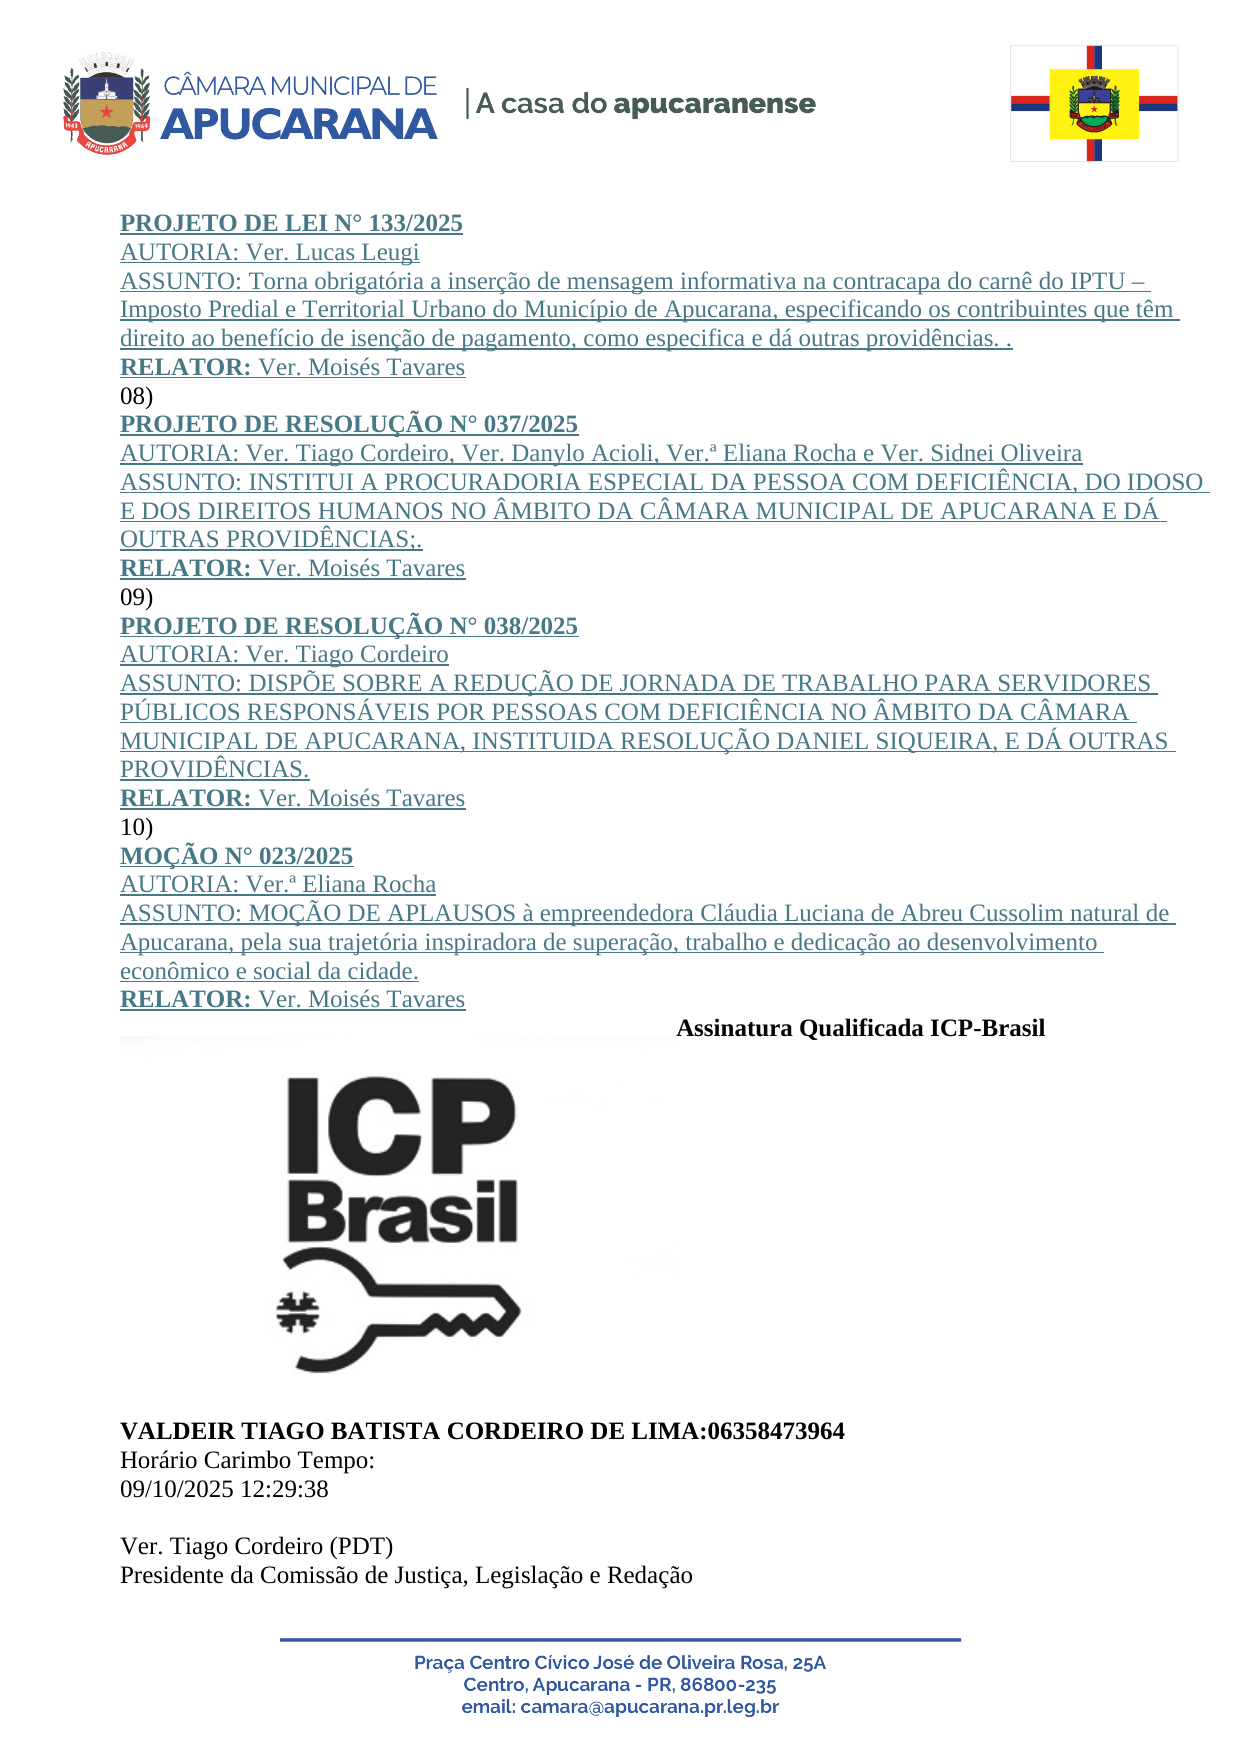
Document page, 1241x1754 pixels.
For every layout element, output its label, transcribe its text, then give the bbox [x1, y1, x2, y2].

table_cell PROJETO DE LEI N° 133/2025 AUTORIA: Ver. Lucas Leugi ASSUNTO: Torna obrigatória a inserção de mensagem informativa na contracapa do carnê do IPTU – Imposto Predial e Territorial Urbano do Município de Apucarana, especificando os contribuintes que têm direito ao benefício de isenção de pagamento, como especifica e dá outras providências. . RELATOR: Ver. Moisés Tavares 08) PROJETO DE RESOLUÇÃO N° 037/2025 AUTORIA: Ver. Tiago Cordeiro, Ver. Danylo Acioli, Ver.ª Eliana Rocha e Ver. Sidnei Oliveira ASSUNTO: INSTITUI A PROCURADORIA ESPECIAL DA PESSOA COM DEFICIÊNCIA, DO IDOSO E DOS DIREITOS HUMANOS NO ÂMBITO DA CÂMARA MUNICIPAL DE APUCARANA E DÁ OUTRAS PROVIDÊNCIAS;. RELATOR: Ver. Moisés Tavares 09) PROJETO DE RESOLUÇÃO N° 038/2025 AUTORIA: Ver. Tiago Cordeiro ASSUNTO: DISPÕE SOBRE A REDUÇÃO DE JORNADA DE TRABALHO PARA SERVIDORES PÚBLICOS RESPONSÁVEIS POR PESSOAS COM DEFICIÊNCIA NO ÂMBITO DA CÂMARA MUNICIPAL DE APUCARANA, INSTITUIDA RESOLUÇÃO DANIEL SIQUEIRA, E DÁ OUTRAS PROVIDÊNCIAS. RELATOR: Ver. Moisés Tavares 10) MOÇÃO N° 023/2025 AUTORIA: Ver.ª Eliana Rocha ASSUNTO: MOÇÃO DE APLAUSOS à empreendedora Cláudia Luciana de Abreu Cussolim natural de Apucarana, pela sua trajetória inspiradora de superação, trabalho e dedicação ao desenvolvimento econômico e social da cidade. RELATOR: Ver. Moisés Tavares Assinatura Qualificada ICP-Brasil VALDEIR TIAGO BATISTA CORDEIRO DE LIMA:06358473964 Horário Carimbo Tempo: 09/10/2025 12:29:38 Ver. Tiago Cordeiro (PDT) Presidente da Comissão de Justiça, Legislação e Redação [118, 207, 1212, 1590]
